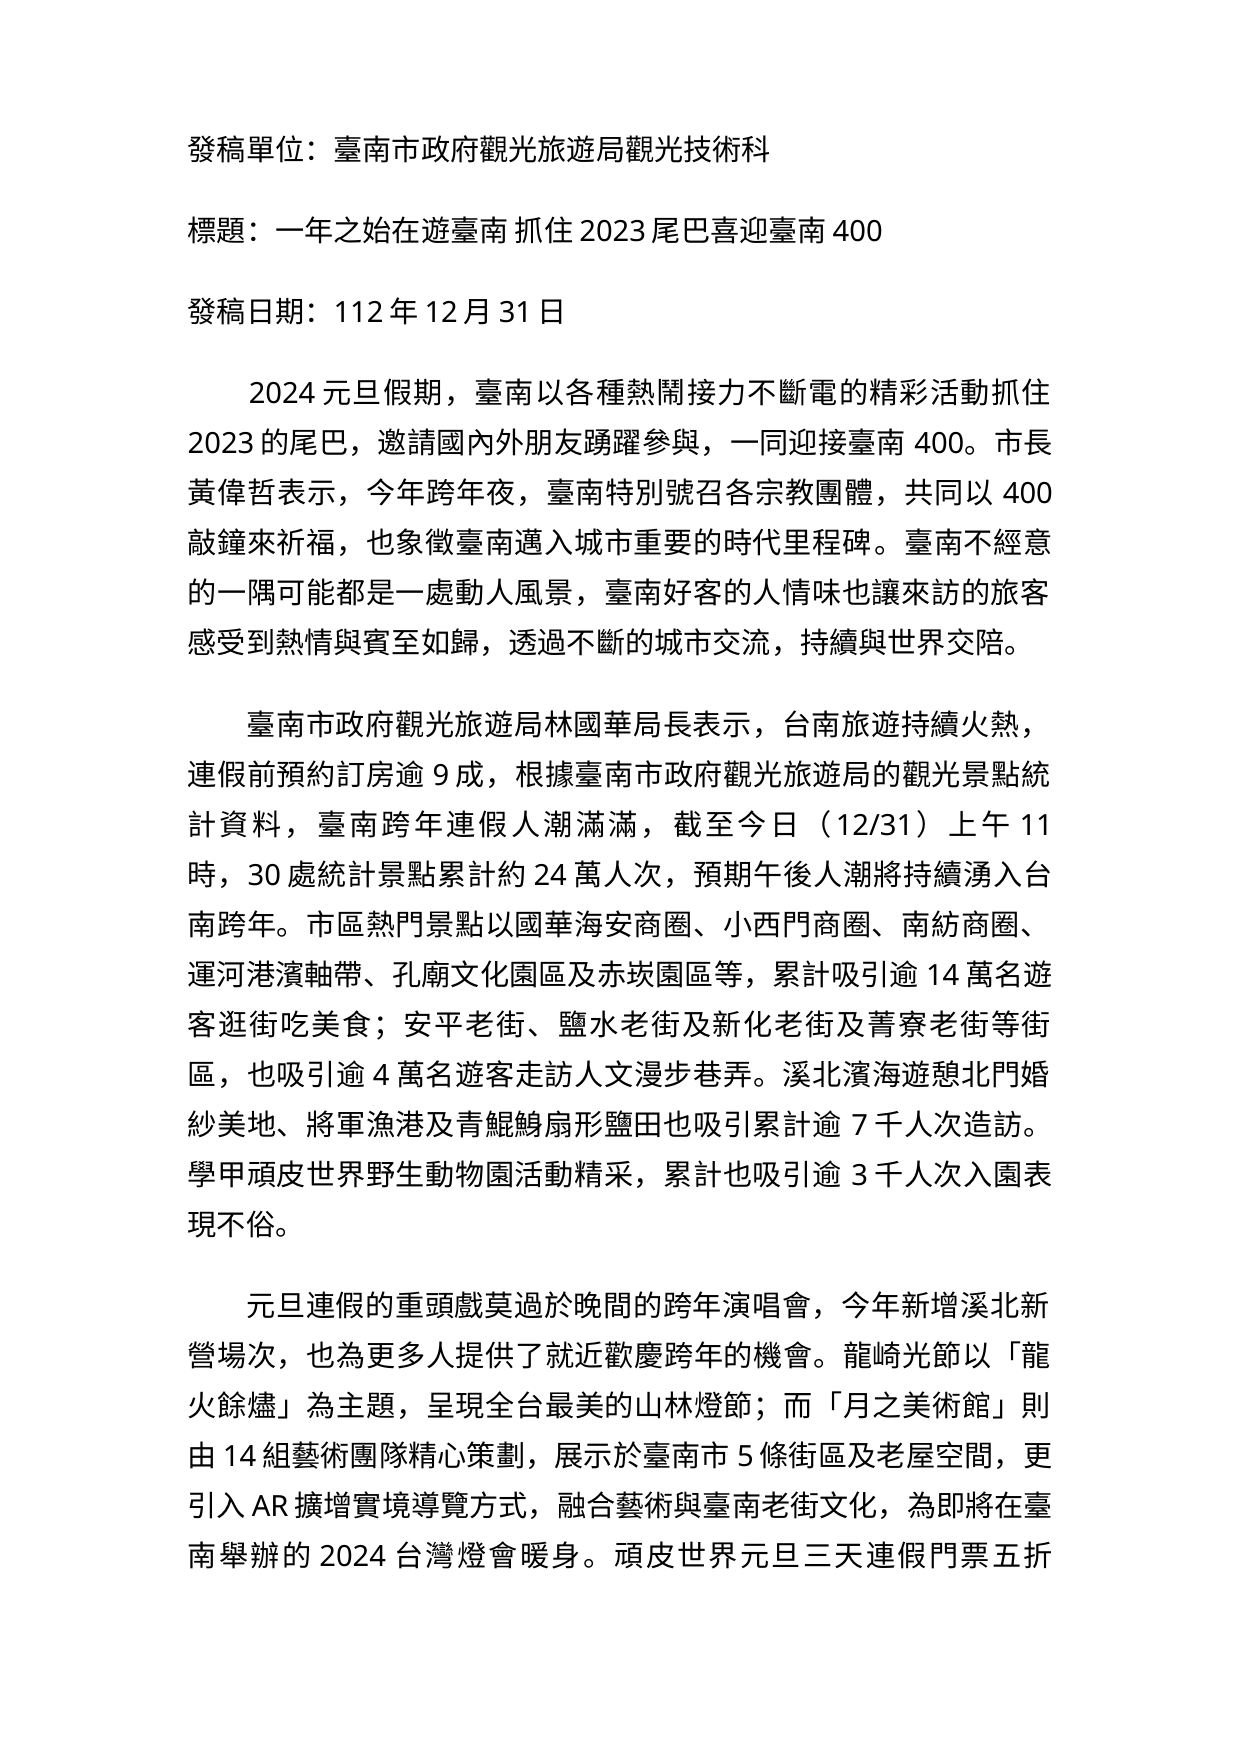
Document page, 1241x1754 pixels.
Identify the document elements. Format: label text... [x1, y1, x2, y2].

text 發稿單位：臺南市政府觀光旅遊局觀光技術科 [187, 120, 1053, 170]
text 2024元旦假期，臺南以各種熱鬧接力不斷電的精彩活動抓住2023的尾巴，邀請國內外朋友踴躍參與，一同迎接臺南400。市長黃偉哲表示，今年跨年夜，臺南特別號召各宗教團體，共同以400敲鐘來祈福，也象徵臺南邁入城市重要的時代里程碑。臺南不經意的一隅可能都是一處動人風景，臺南好客的人情味也讓來訪的旅客感受到熱情與賓至如歸，透過不斷的城市交流，持續與世界交陪。 [187, 364, 1053, 664]
text 標題：一年之始在遊臺南 抓住2023尾巴喜迎臺南400 [187, 201, 1053, 251]
text 元旦連假的重頭戲莫過於晚間的跨年演唱會，今年新增溪北新營場次，也為更多人提供了就近歡慶跨年的機會。龍崎光節以「龍火餘燼」為主題，呈現全台最美的山林燈節；而「月之美術館」則由14組藝術團隊精心策劃，展示於臺南市5條街區及老屋空間，更引入AR擴增實境導覽方式，融合藝術與臺南老街文化，為即將在臺南舉辦的2024台灣燈會暖身。頑皮世界元旦三天連假門票五折 [187, 1276, 1053, 1576]
text 發稿日期：112年12月31日 [187, 282, 1053, 332]
text 臺南市政府觀光旅遊局林國華局長表示，台南旅遊持續火熱，連假前預約訂房逾9成，根據臺南市政府觀光旅遊局的觀光景點統計資料，臺南跨年連假人潮滿滿，截至今日（12/31）上午11時，30處統計景點累計約24萬人次，預期午後人潮將持續湧入台南跨年。市區熱門景點以國華海安商圈、小西門商圈、南紡商圈、運河港濱軸帶、孔廟文化園區及赤崁園區等，累計吸引逾14萬名遊客逛街吃美食；安平老街、鹽水老街及新化老街及菁寮老街等街區，也吸引逾4萬名遊客走訪人文漫步巷弄。溪北濱海遊憩北門婚紗美地、將軍漁港及青鯤鯓扇形鹽田也吸引累計逾7千人次造訪。學甲頑皮世界野生動物園活動精采，累計也吸引逾3千人次入園表現不俗。 [187, 695, 1053, 1245]
